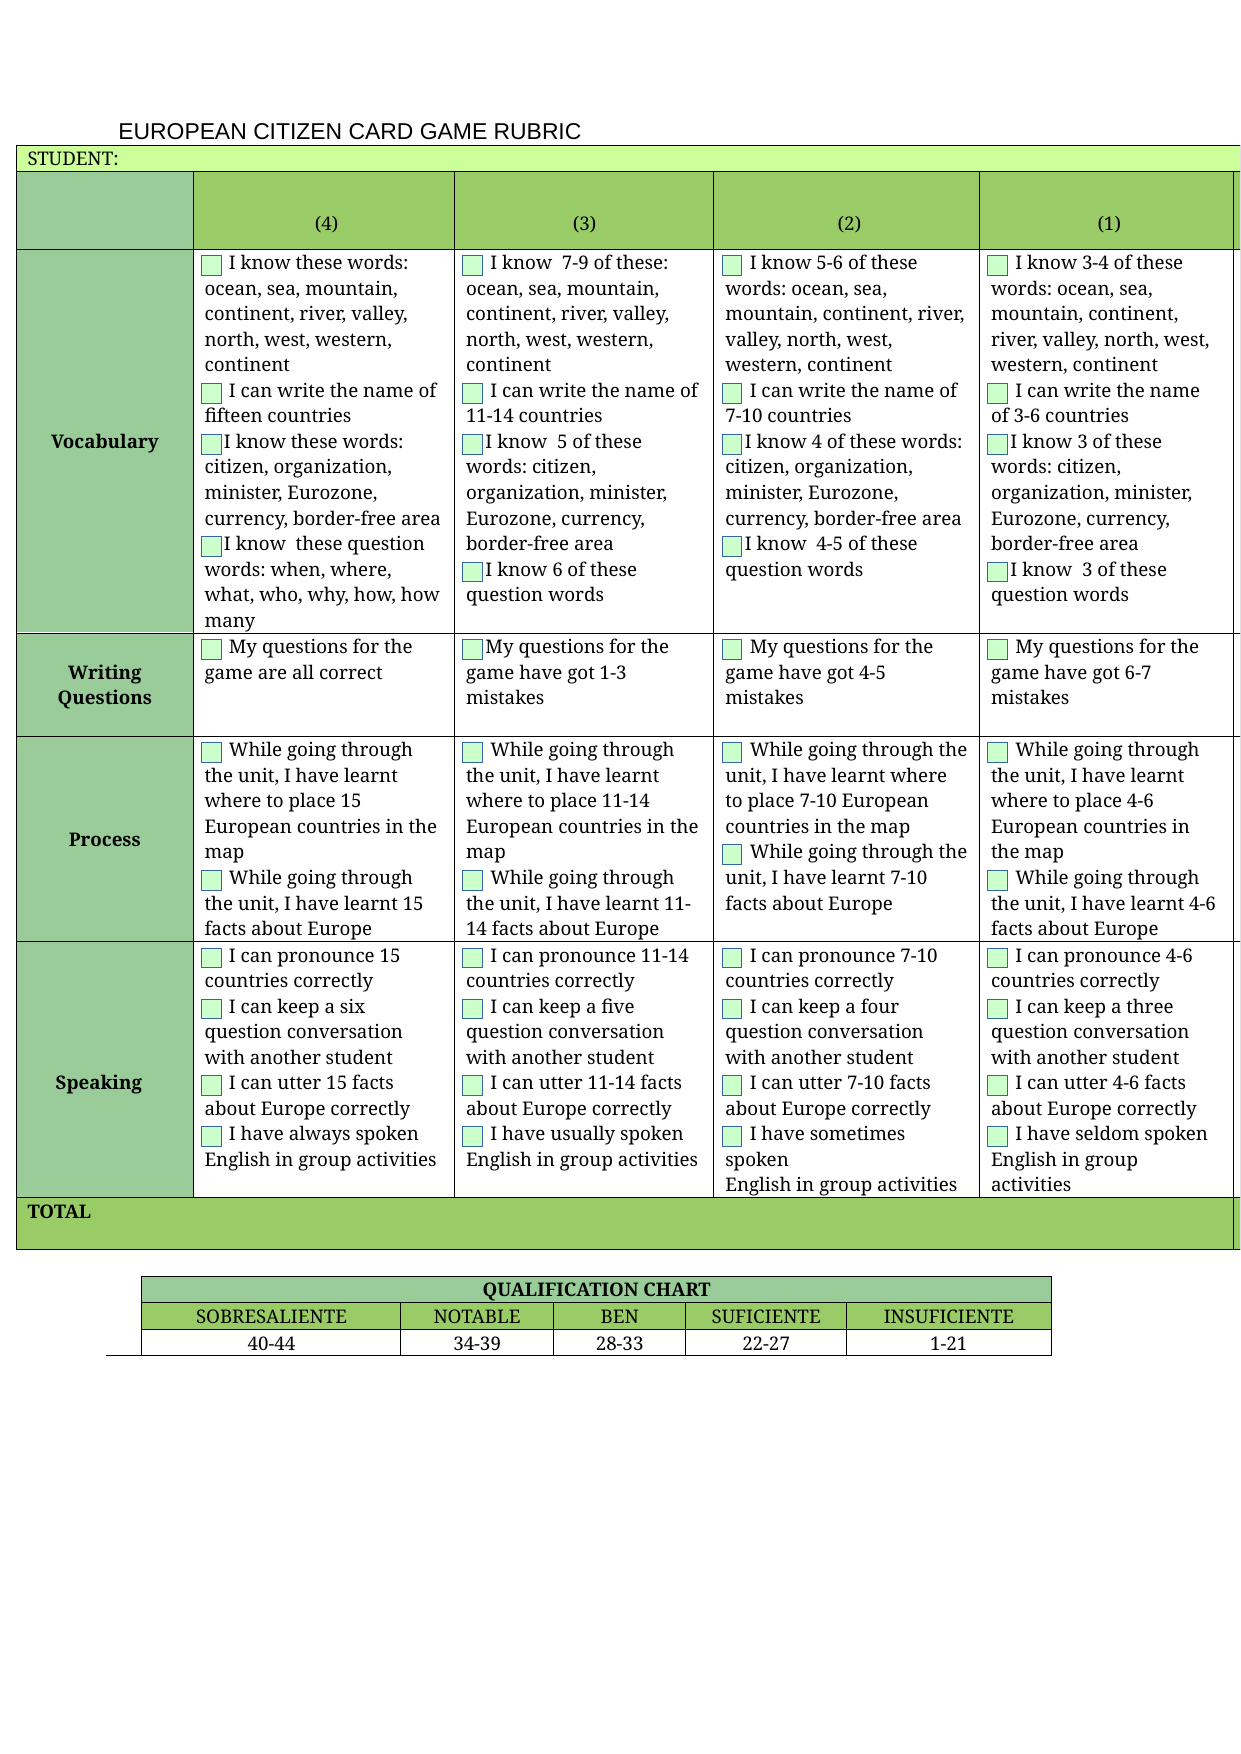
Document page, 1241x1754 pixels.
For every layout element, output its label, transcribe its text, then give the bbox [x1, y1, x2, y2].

table_cell I can pronounce 11-14 countries correctly I can keep a five question conversation with another student I can utter 11-14 facts about Europe correctly I have usually spoken English in group activities [455, 942, 713, 1197]
table_cell BEN [554, 1303, 685, 1329]
table_cell I know 3-4 of these words: ocean, sea, mountain, continent, river, valley, north, west, western, continent I can write the name of 3-6 countries I know 3 of these words: citizen, organization, minister, Eurozone, currency, border-free area I know 3 of these question words [980, 250, 1233, 632]
table_cell [1234, 634, 1240, 736]
text EUROPEAN CITIZEN CARD GAME RUBRIC [118, 118, 1122, 144]
table_cell I can pronounce 7-10 countries correctly I can keep a four question conversation with another student I can utter 7-10 facts about Europe correctly I have sometimes spoken English in group activities [714, 942, 979, 1197]
table_cell Writing Questions [17, 634, 193, 736]
table_cell My questions for the game have got 1-3 mistakes [455, 634, 713, 736]
table_cell My questions for the game have got 4-5 mistakes [714, 634, 979, 736]
table_cell While going through the unit, I have learnt where to place 11-14 European countries in the map While going through the unit, I have learnt 11-14 facts about Europe [455, 737, 713, 941]
table_cell [1234, 250, 1240, 632]
table_cell 28-33 [554, 1330, 685, 1355]
table_cell I know these words: ocean, sea, mountain, continent, river, valley, north, west, western, continent I can write the name of fifteen countries I know these words: citizen, organization, minister, Eurozone, currency, border-free area I know these question words: when, where, what, who, why, how, how many [194, 250, 454, 632]
table_cell Process [17, 737, 193, 941]
table_cell My questions for the game have got 6-7 mistakes [980, 634, 1233, 736]
table_cell I can pronounce 4-6 countries correctly I can keep a three question conversation with another student I can utter 4-6 facts about Europe correctly I have seldom spoken English in group activities [980, 942, 1233, 1197]
table_cell INSUFICIENTE [847, 1303, 1051, 1329]
table_cell [1234, 942, 1240, 1197]
table_cell My questions for the game are all correct [194, 634, 454, 736]
table_cell SUFICIENTE [686, 1303, 846, 1329]
table_cell 34-39 [401, 1330, 553, 1355]
table_cell TOTAL [17, 1198, 1233, 1249]
table_cell NOTABLE [401, 1303, 553, 1329]
table_header STUDENT: [17, 146, 1240, 171]
table_cell (3) [455, 172, 713, 249]
table_cell 40-44 [142, 1330, 400, 1355]
table_cell [17, 172, 193, 249]
table_cell [1234, 1198, 1240, 1249]
table_cell 22-27 [686, 1330, 846, 1355]
table_cell (1) [980, 172, 1233, 249]
table_cell 1-21 [847, 1330, 1051, 1355]
table_cell While going through the unit, I have learnt where to place 15 European countries in the map While going through the unit, I have learnt 15 facts about Europe [194, 737, 454, 941]
table_cell I know 7-9 of these: ocean, sea, mountain, continent, river, valley, north, west, western, continent I can write the name of 11-14 countries I know 5 of these words: citizen, organization, minister, Eurozone, currency, border-free area I know 6 of these question words [455, 250, 713, 632]
table_cell Speaking [17, 942, 193, 1197]
table_cell (4) [194, 172, 454, 249]
table_cell While going through the unit, I have learnt where to place 7-10 European countries in the map While going through the unit, I have learnt 7-10 facts about Europe [714, 737, 979, 941]
table_header QUALIFICATION CHART [142, 1277, 1051, 1302]
table_cell I can pronounce 15 countries correctly I can keep a six question conversation with another student I can utter 15 facts about Europe correctly I have always spoken English in group activities [194, 942, 454, 1197]
table_cell [1234, 737, 1240, 941]
table_cell I know 5-6 of these words: ocean, sea, mountain, continent, river, valley, north, west, western, continent I can write the name of 7-10 countries I know 4 of these words: citizen, organization, minister, Eurozone, currency, border-free area I know 4-5 of these question words [714, 250, 979, 632]
table_cell SOBRESALIENTE [142, 1303, 400, 1329]
table_cell Vocabulary [17, 250, 193, 632]
table_cell P. [1234, 172, 1240, 249]
table_cell (2) [714, 172, 979, 249]
table_header [106, 1276, 141, 1355]
table_cell While going through the unit, I have learnt where to place 4-6 European countries in the map While going through the unit, I have learnt 4-6 facts about Europe [980, 737, 1233, 941]
